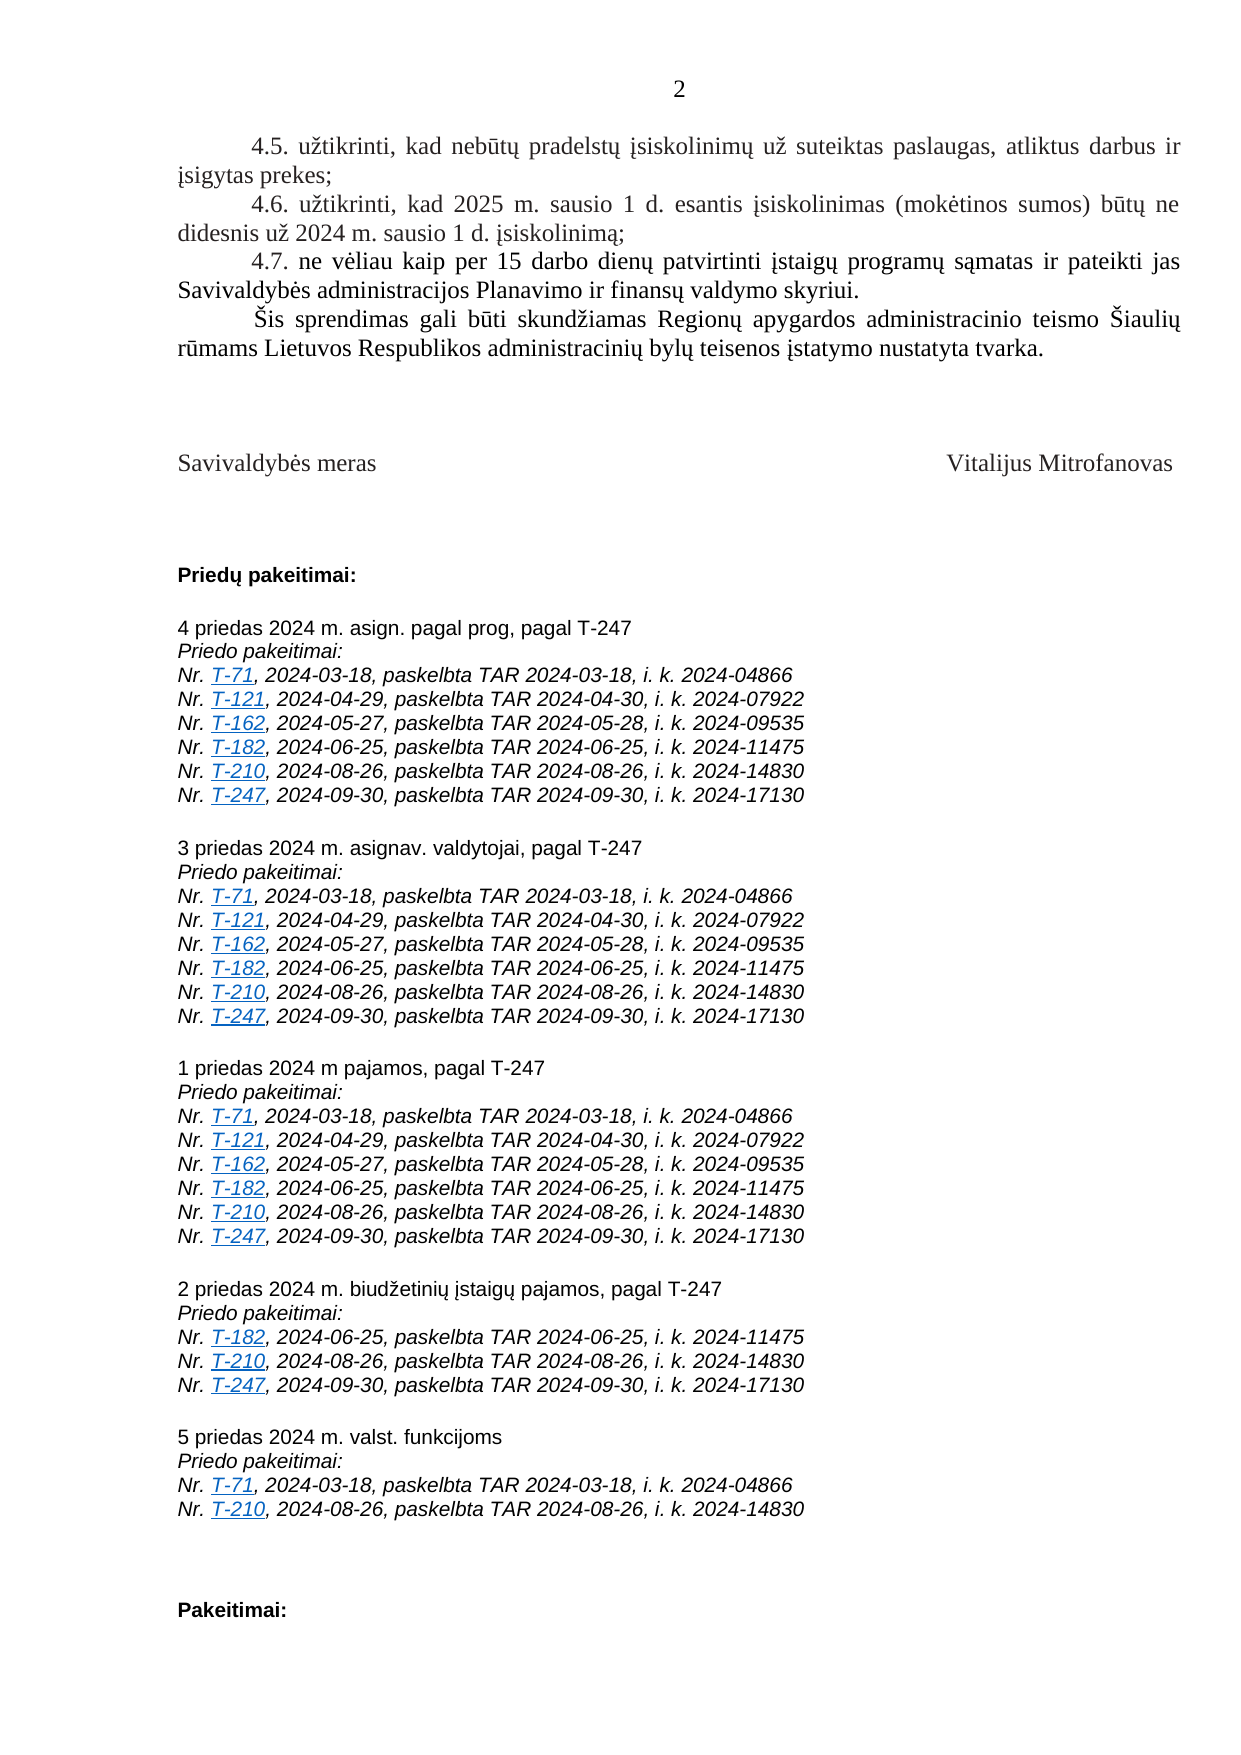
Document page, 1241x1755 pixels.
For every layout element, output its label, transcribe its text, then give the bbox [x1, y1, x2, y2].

text Savivaldybės meras Vitalijus Mitrofanovas [177, 448, 1181, 476]
text Pakeitimai: [177, 1598, 1181, 1622]
text Šis sprendimas gali būti skundžiamas Regionų apygardos administracinio teismo Šiaulių rūmams Lietuvos Respublikos administracinių bylų teisenos įstatymo nustatyta tvarka. [177, 304, 1181, 361]
text 1 priedas 2024 m pajamos, pagal T-247 [177, 1056, 1181, 1080]
text Nr. T-162, 2024-05-27, paskelbta TAR 2024-05-28, i. k. 2024-09535 [177, 932, 1181, 956]
text Nr. T-247, 2024-09-30, paskelbta TAR 2024-09-30, i. k. 2024-17130 [177, 783, 1181, 807]
text 4.5. užtikrinti, kad nebūtų pradelstų įsiskolinimų už suteiktas paslaugas, atliktus darbus ir įsigytas prekes; [177, 131, 1181, 189]
text Nr. T-121, 2024-04-29, paskelbta TAR 2024-04-30, i. k. 2024-07922 [177, 908, 1181, 932]
text Priedo pakeitimai: [177, 860, 1181, 884]
text Nr. T-247, 2024-09-30, paskelbta TAR 2024-09-30, i. k. 2024-17130 [177, 1003, 1181, 1027]
text Nr. T-162, 2024-05-27, paskelbta TAR 2024-05-28, i. k. 2024-09535 [177, 711, 1181, 735]
text Nr. T-71, 2024-03-18, paskelbta TAR 2024-03-18, i. k. 2024-04866 [177, 663, 1181, 687]
text Nr. T-121, 2024-04-29, paskelbta TAR 2024-04-30, i. k. 2024-07922 [177, 1128, 1181, 1152]
text Nr. T-182, 2024-06-25, paskelbta TAR 2024-06-25, i. k. 2024-11475 [177, 735, 1181, 759]
text Nr. T-71, 2024-03-18, paskelbta TAR 2024-03-18, i. k. 2024-04866 [177, 1473, 1181, 1497]
text Priedo pakeitimai: [177, 1449, 1181, 1473]
text Nr. T-210, 2024-08-26, paskelbta TAR 2024-08-26, i. k. 2024-14830 [177, 1200, 1181, 1224]
text Nr. T-247, 2024-09-30, paskelbta TAR 2024-09-30, i. k. 2024-17130 [177, 1224, 1181, 1248]
text 3 priedas 2024 m. asignav. valdytojai, pagal T-247 [177, 836, 1181, 860]
text Nr. T-210, 2024-08-26, paskelbta TAR 2024-08-26, i. k. 2024-14830 [177, 1348, 1181, 1372]
text Priedų pakeitimai: [177, 563, 1181, 587]
text 4 priedas 2024 m. asign. pagal prog, pagal T-247 [177, 615, 1181, 639]
text Priedo pakeitimai: [177, 1080, 1181, 1104]
text 4.6. užtikrinti, kad 2025 m. sausio 1 d. esantis įsiskolinimas (mokėtinos sumos) būtų ne didesnis už 2024 m. sausio 1 d. įsiskolinimą; [177, 189, 1181, 246]
text Nr. T-182, 2024-06-25, paskelbta TAR 2024-06-25, i. k. 2024-11475 [177, 956, 1181, 979]
text Priedo pakeitimai: [177, 639, 1181, 663]
text Nr. T-210, 2024-08-26, paskelbta TAR 2024-08-26, i. k. 2024-14830 [177, 759, 1181, 783]
text Nr. T-162, 2024-05-27, paskelbta TAR 2024-05-28, i. k. 2024-09535 [177, 1152, 1181, 1176]
text 2 priedas 2024 m. biudžetinių įstaigų pajamos, pagal T-247 [177, 1277, 1181, 1301]
text Nr. T-71, 2024-03-18, paskelbta TAR 2024-03-18, i. k. 2024-04866 [177, 884, 1181, 908]
text Nr. T-182, 2024-06-25, paskelbta TAR 2024-06-25, i. k. 2024-11475 [177, 1324, 1181, 1348]
text Nr. T-121, 2024-04-29, paskelbta TAR 2024-04-30, i. k. 2024-07922 [177, 687, 1181, 711]
text Nr. T-247, 2024-09-30, paskelbta TAR 2024-09-30, i. k. 2024-17130 [177, 1372, 1181, 1396]
text Nr. T-182, 2024-06-25, paskelbta TAR 2024-06-25, i. k. 2024-11475 [177, 1176, 1181, 1200]
text 4.7. ne vėliau kaip per 15 darbo dienų patvirtinti įstaigų programų sąmatas ir pateikti jas Savivaldybės administracijos Planavimo ir finansų valdymo skyriui. [177, 246, 1181, 304]
text Priedo pakeitimai: [177, 1301, 1181, 1324]
text Nr. T-71, 2024-03-18, paskelbta TAR 2024-03-18, i. k. 2024-04866 [177, 1104, 1181, 1128]
text 5 priedas 2024 m. valst. funkcijoms [177, 1425, 1181, 1449]
text Nr. T-210, 2024-08-26, paskelbta TAR 2024-08-26, i. k. 2024-14830 [177, 1497, 1181, 1521]
text Nr. T-210, 2024-08-26, paskelbta TAR 2024-08-26, i. k. 2024-14830 [177, 979, 1181, 1003]
